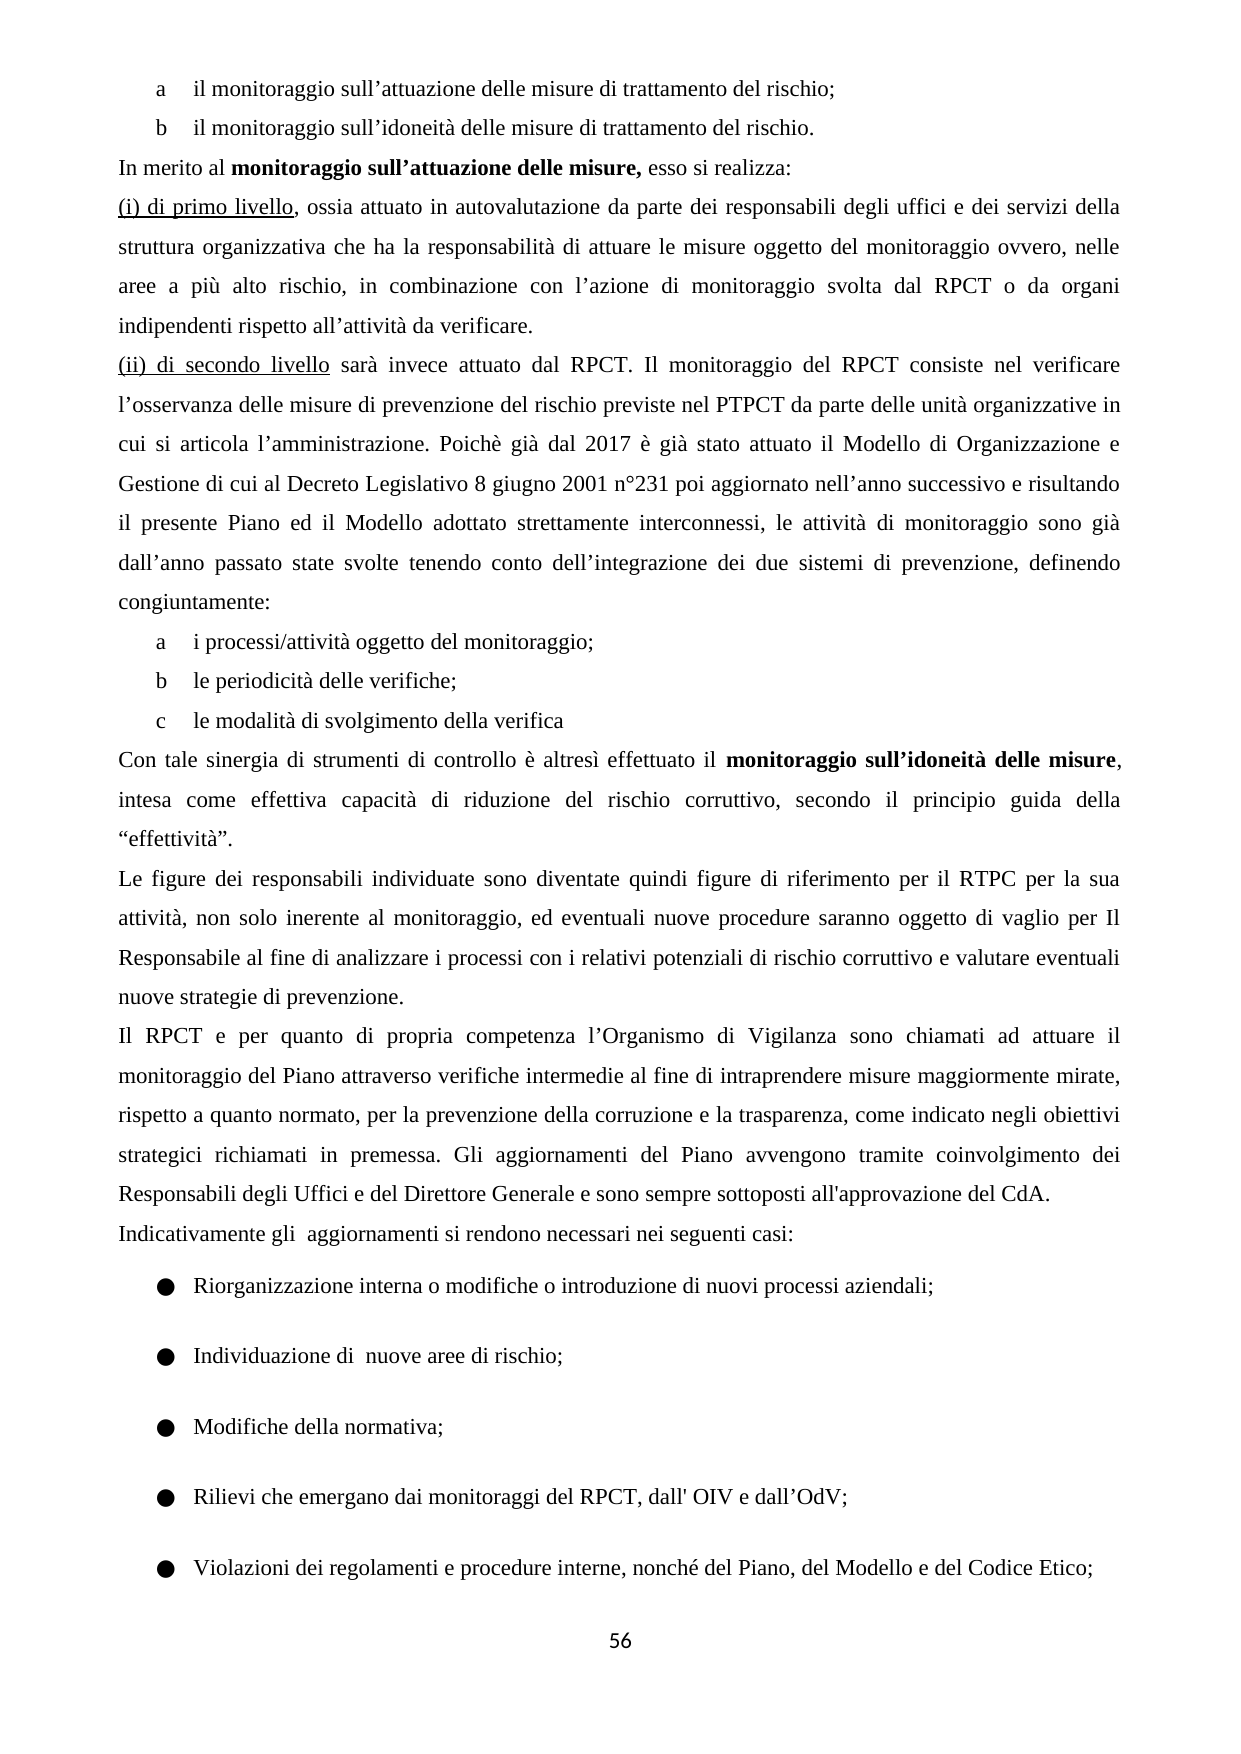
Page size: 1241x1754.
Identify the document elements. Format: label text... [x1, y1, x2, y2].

text Le figure dei responsabili individuate sono diventate quindi figure di riferimento per il RTPC per la sua attività, non solo inerente al monitoraggio, ed eventuali nuove procedure saranno oggetto di vaglio per Il Responsabile al fine di analizzare i processi con i relativi potenziali di rischio corruttivo e valutare eventuali nuove strategie di prevenzione. [118, 864, 1122, 1009]
list Individuazione di nuove aree di rischio; [156, 1330, 1122, 1377]
text Il RPCT e per quanto di propria competenza l’Organismo di Vigilanza sono chiamati ad attuare il monitoraggio del Piano attraverso verifiche intermedie al fine di intraprendere misure maggiormente mirate, rispetto a quanto normato, per la prevenzione della corruzione e la trasparenza, come indicato negli obiettivi strategici richiamati in premessa. Gli aggiornamenti del Piano avvengono tramite coinvolgimento dei Responsabili degli Uffici e del Direttore Generale e sono sempre sottoposti all'approvazione del CdA. [118, 1022, 1122, 1207]
text (i) di primo livello, ossia attuato in autovalutazione da parte dei responsabili degli uffici e dei servizi della struttura organizzativa che ha la responsabilità di attuare le misure oggetto del monitoraggio ovvero, nelle aree a più alto rischio, in combinazione con l’azione di monitoraggio svolta dal RPCT o da organi indipendenti rispetto all’attività da verificare. [118, 193, 1122, 338]
list il monitoraggio sull’idoneità delle misure di trattamento del rischio. [156, 114, 1122, 141]
list Riorganizzazione interna o modifiche o introduzione di nuovi processi aziendali; [156, 1259, 1122, 1306]
list Rilievi che emergano dai monitoraggi del RPCT, dall' OIV e dall’OdV; [156, 1471, 1122, 1518]
list il monitoraggio sull’attuazione delle misure di trattamento del rischio; [156, 75, 1122, 101]
list Modifiche della normativa; [156, 1400, 1122, 1447]
list le periodicità delle verifiche; [156, 667, 1122, 693]
list i processi/attività oggetto del monitoraggio; [156, 628, 1122, 654]
text Indicativamente gli aggiornamenti si rendono necessari nei seguenti casi: [118, 1220, 1122, 1246]
text (ii) di secondo livello sarà invece attuato dal RPCT. Il monitoraggio del RPCT consiste nel verificare l’osservanza delle misure di prevenzione del rischio previste nel PTPCT da parte delle unità organizzative in cui si articola l’amministrazione. Poichè già dal 2017 è già stato attuato il Modello di Organizzazione e Gestione di cui al Decreto Legislativo 8 giugno 2001 n°231 poi aggiornato nell’anno successivo e risultando il presente Piano ed il Modello adottato strettamente interconnessi, le attività di monitoraggio sono già dall’anno passato state svolte tenendo conto dell’integrazione dei due sistemi di prevenzione, definendo congiuntamente: [118, 351, 1122, 614]
text Con tale sinergia di strumenti di controllo è altresì effettuato il monitoraggio sull’idoneità delle misure, intesa come effettiva capacità di riduzione del rischio corruttivo, secondo il principio guida della “effettività”. [118, 746, 1122, 851]
list Violazioni dei regolamenti e procedure interne, nonché del Piano, del Modello e del Codice Etico; [156, 1541, 1122, 1588]
text In merito al monitoraggio sull’attuazione delle misure, esso si realizza: [118, 154, 1122, 180]
list le modalità di svolgimento della verifica [156, 707, 1122, 733]
